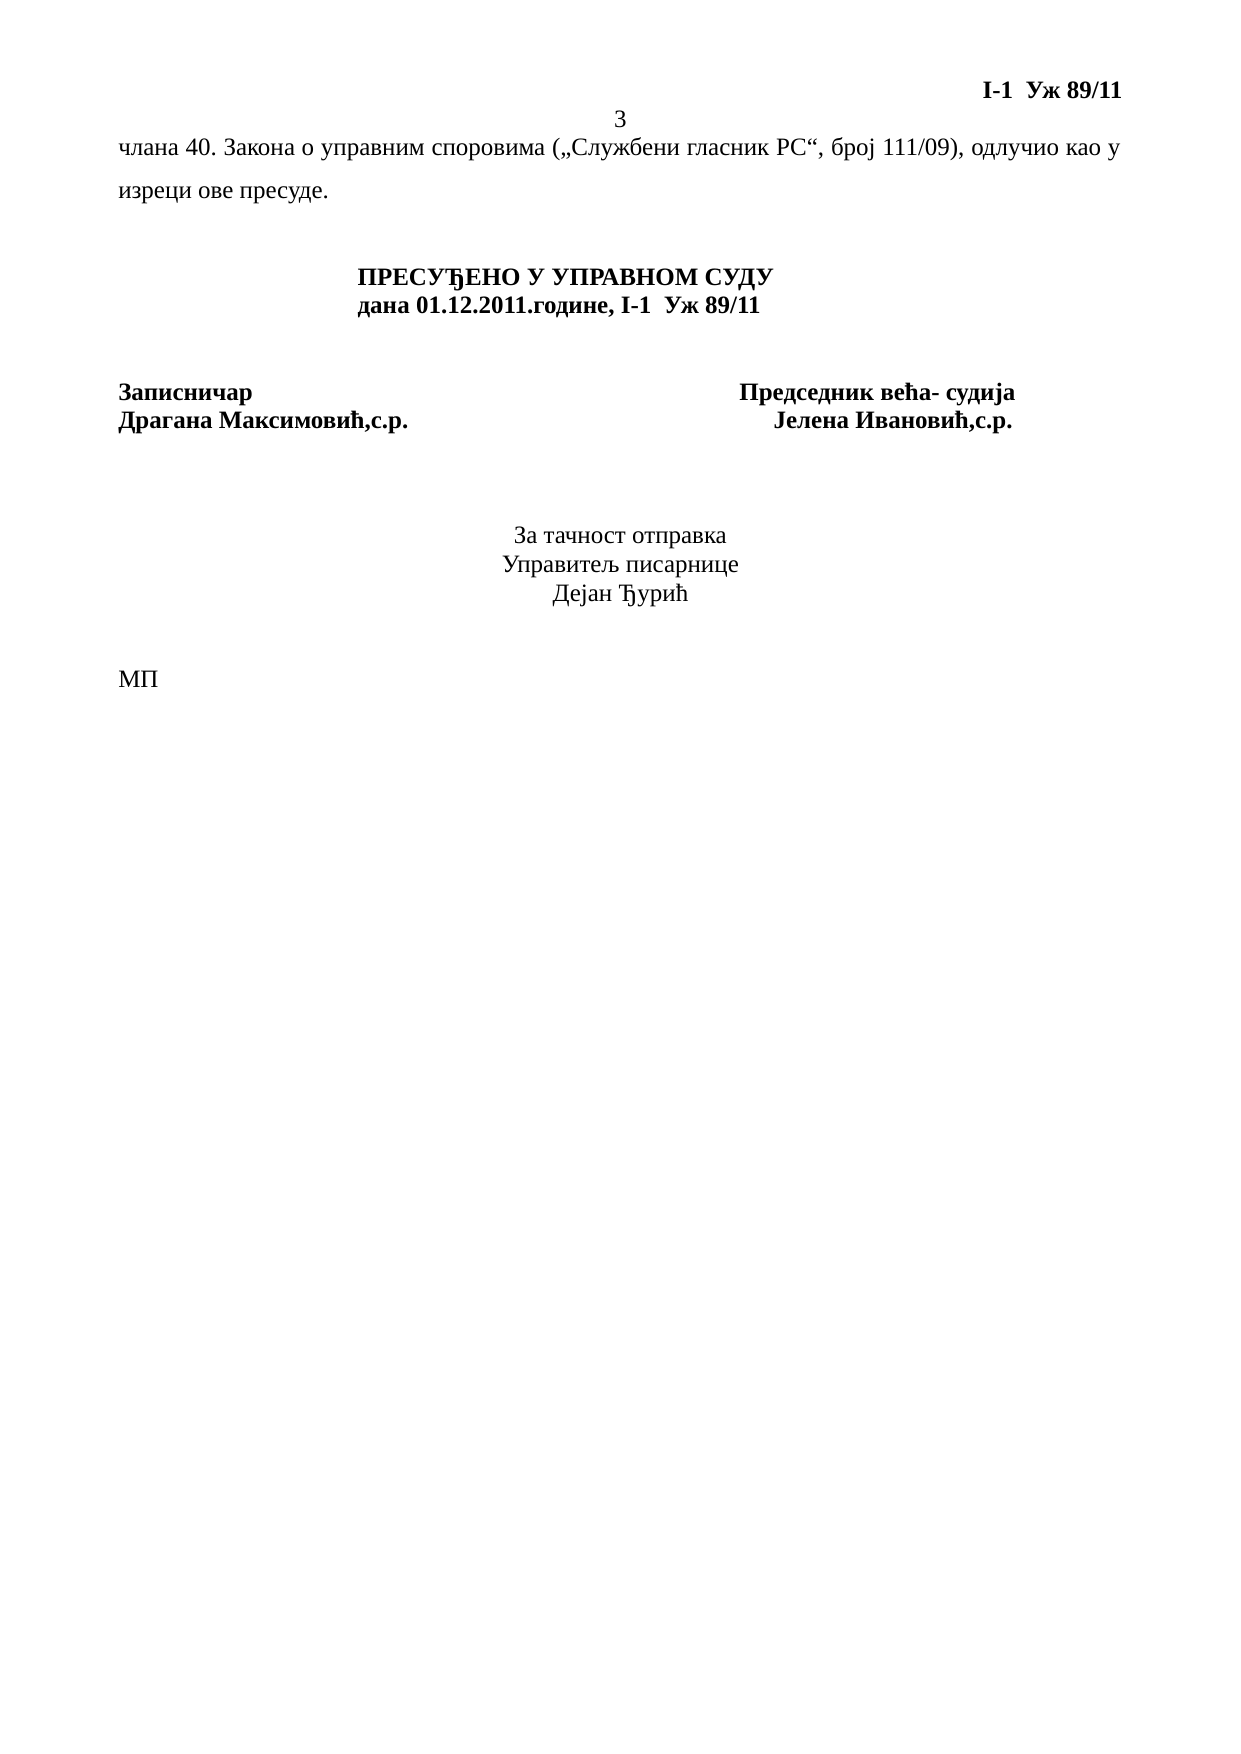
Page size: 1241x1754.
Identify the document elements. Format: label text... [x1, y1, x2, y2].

text ПРЕСУЂЕНО У УПРАВНОМ СУДУ [118, 262, 1122, 291]
text члана 40. Закона о управним споровима („Службени гласник РС“, број 111/09), одлучио као у изреци ове пресуде. [118, 132, 1122, 204]
text Записничар Председник већа- судија [118, 377, 1122, 406]
text Дејан Ђурић [118, 578, 1122, 607]
text дана 01.12.2011.године, I-1 Уж 89/11 [118, 291, 1122, 319]
text Драгана Максимовић,с.р. Јелена Ивановић,с.р. [118, 406, 1122, 434]
text За тачност отправка [118, 521, 1122, 549]
text Управитељ писарнице [118, 549, 1122, 578]
text МП [118, 664, 1122, 693]
